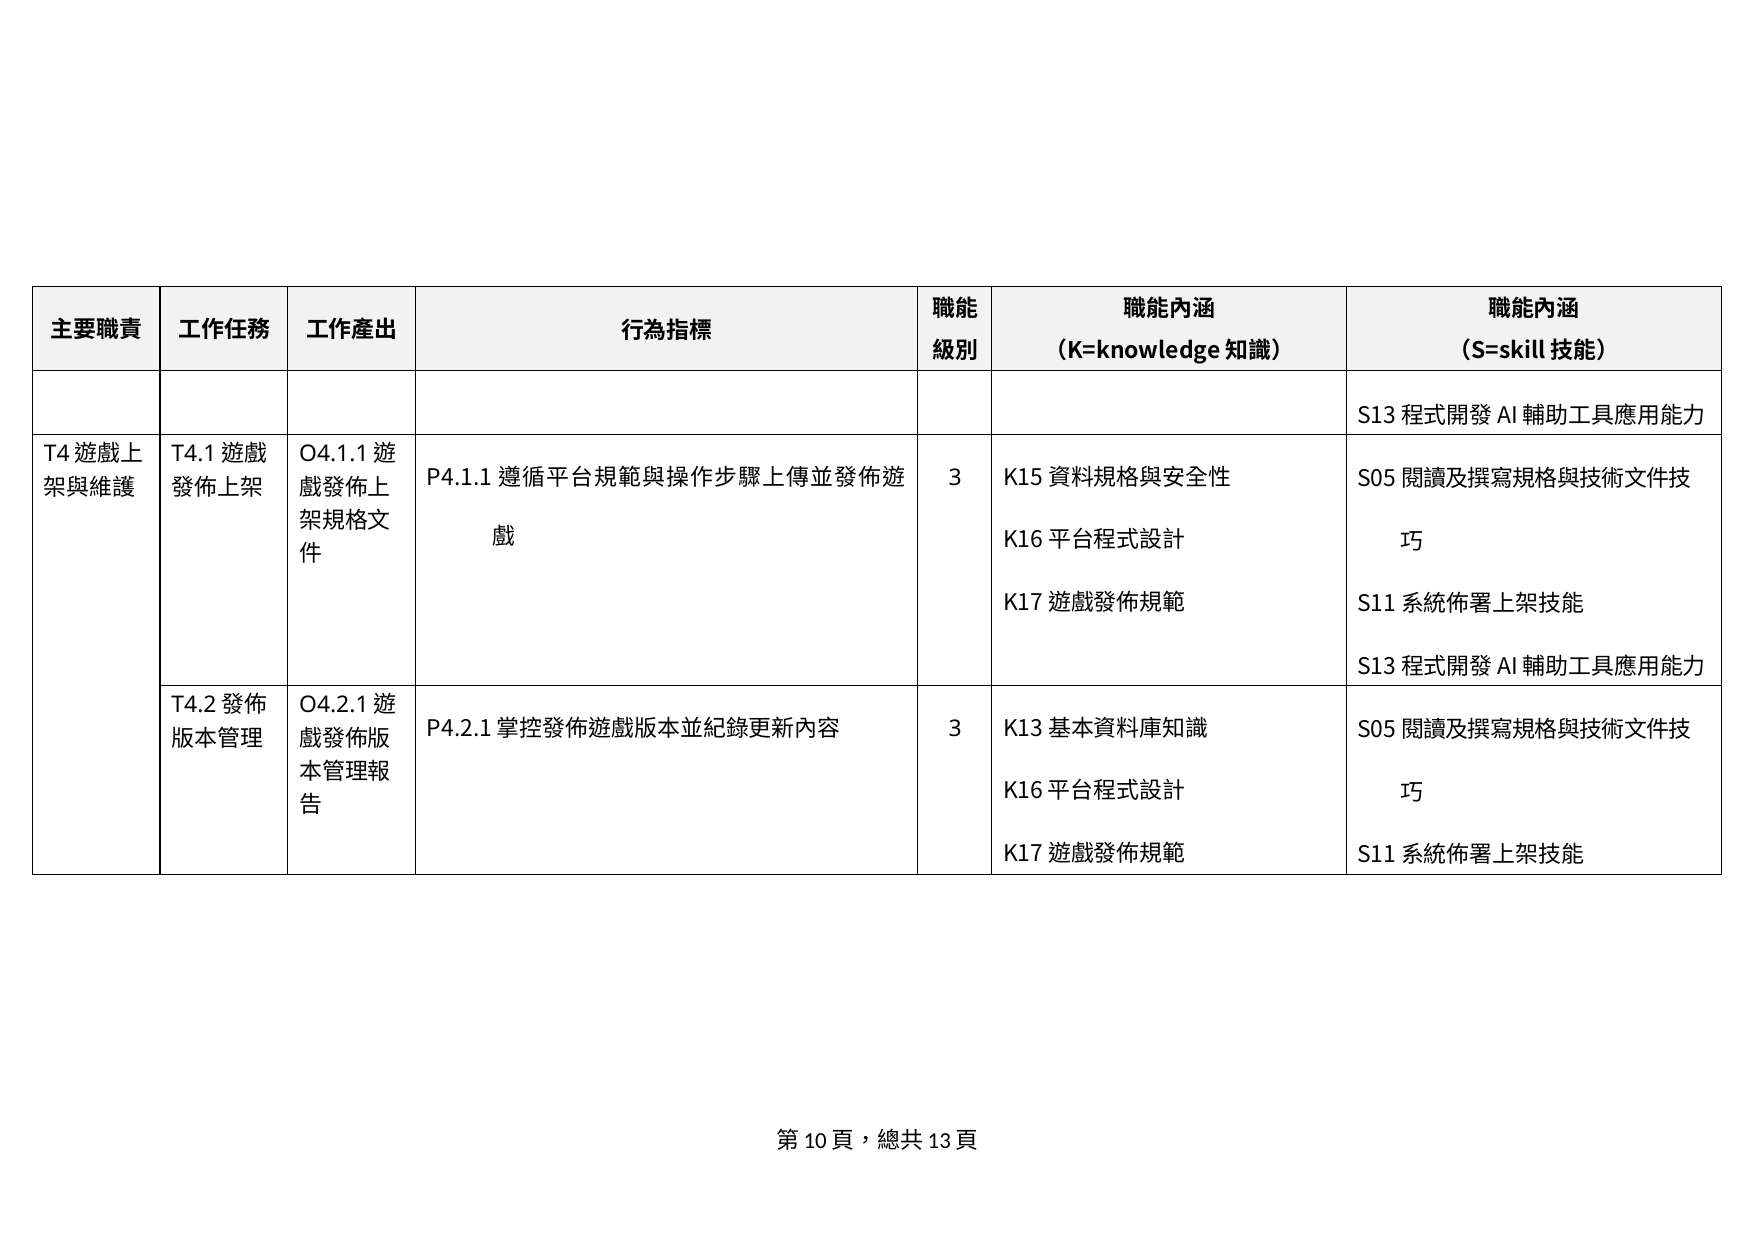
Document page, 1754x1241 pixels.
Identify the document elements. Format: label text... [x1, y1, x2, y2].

table_cell T4.2發佈版本管理 [161, 686, 287, 873]
table_cell [161, 371, 287, 434]
table_cell S13程式開發AI輔助工具應用能力 [1347, 371, 1721, 434]
table_cell [288, 371, 415, 434]
table_cell T4遊戲上架與維護 [33, 435, 159, 873]
table_cell 3 [918, 435, 991, 685]
table_cell O4.2.1遊戲發佈版本管理報告 [288, 686, 415, 873]
table_header 行為指標 [416, 287, 917, 370]
table_cell 3 [918, 686, 991, 873]
table_header 工作產出 [288, 287, 415, 370]
table_header 職能內涵 （K=knowledge知識） [992, 287, 1346, 370]
table_header 職能 級別 [918, 287, 991, 370]
table_cell P4.2.1掌控發佈遊戲版本並紀錄更新內容 [416, 686, 917, 873]
table_header 工作任務 [161, 287, 287, 370]
table_cell T4.1遊戲發佈上架 [161, 435, 287, 685]
table_cell [33, 371, 159, 434]
table_cell O4.1.1遊戲發佈上架規格文件 [288, 435, 415, 685]
table_cell [992, 371, 1346, 434]
table_cell S05閱讀及撰寫規格與技術文件技巧 S11系統佈署上架技能 [1347, 686, 1721, 873]
table_cell K13基本資料庫知識 K16平台程式設計 K17遊戲發佈規範 [992, 686, 1346, 873]
table_cell S05閱讀及撰寫規格與技術文件技巧 S11系統佈署上架技能 S13程式開發AI輔助工具應用能力 [1347, 435, 1721, 685]
table_cell P4.1.1遵循平台規範與操作步驟上傳並發佈遊戲 [416, 435, 917, 685]
table_cell [416, 371, 917, 434]
table_header 職能內涵 （S=skill技能） [1347, 287, 1721, 370]
table_header 主要職責 [33, 287, 159, 370]
table_cell [918, 371, 991, 434]
table_cell K15資料規格與安全性 K16平台程式設計 K17遊戲發佈規範 [992, 435, 1346, 685]
